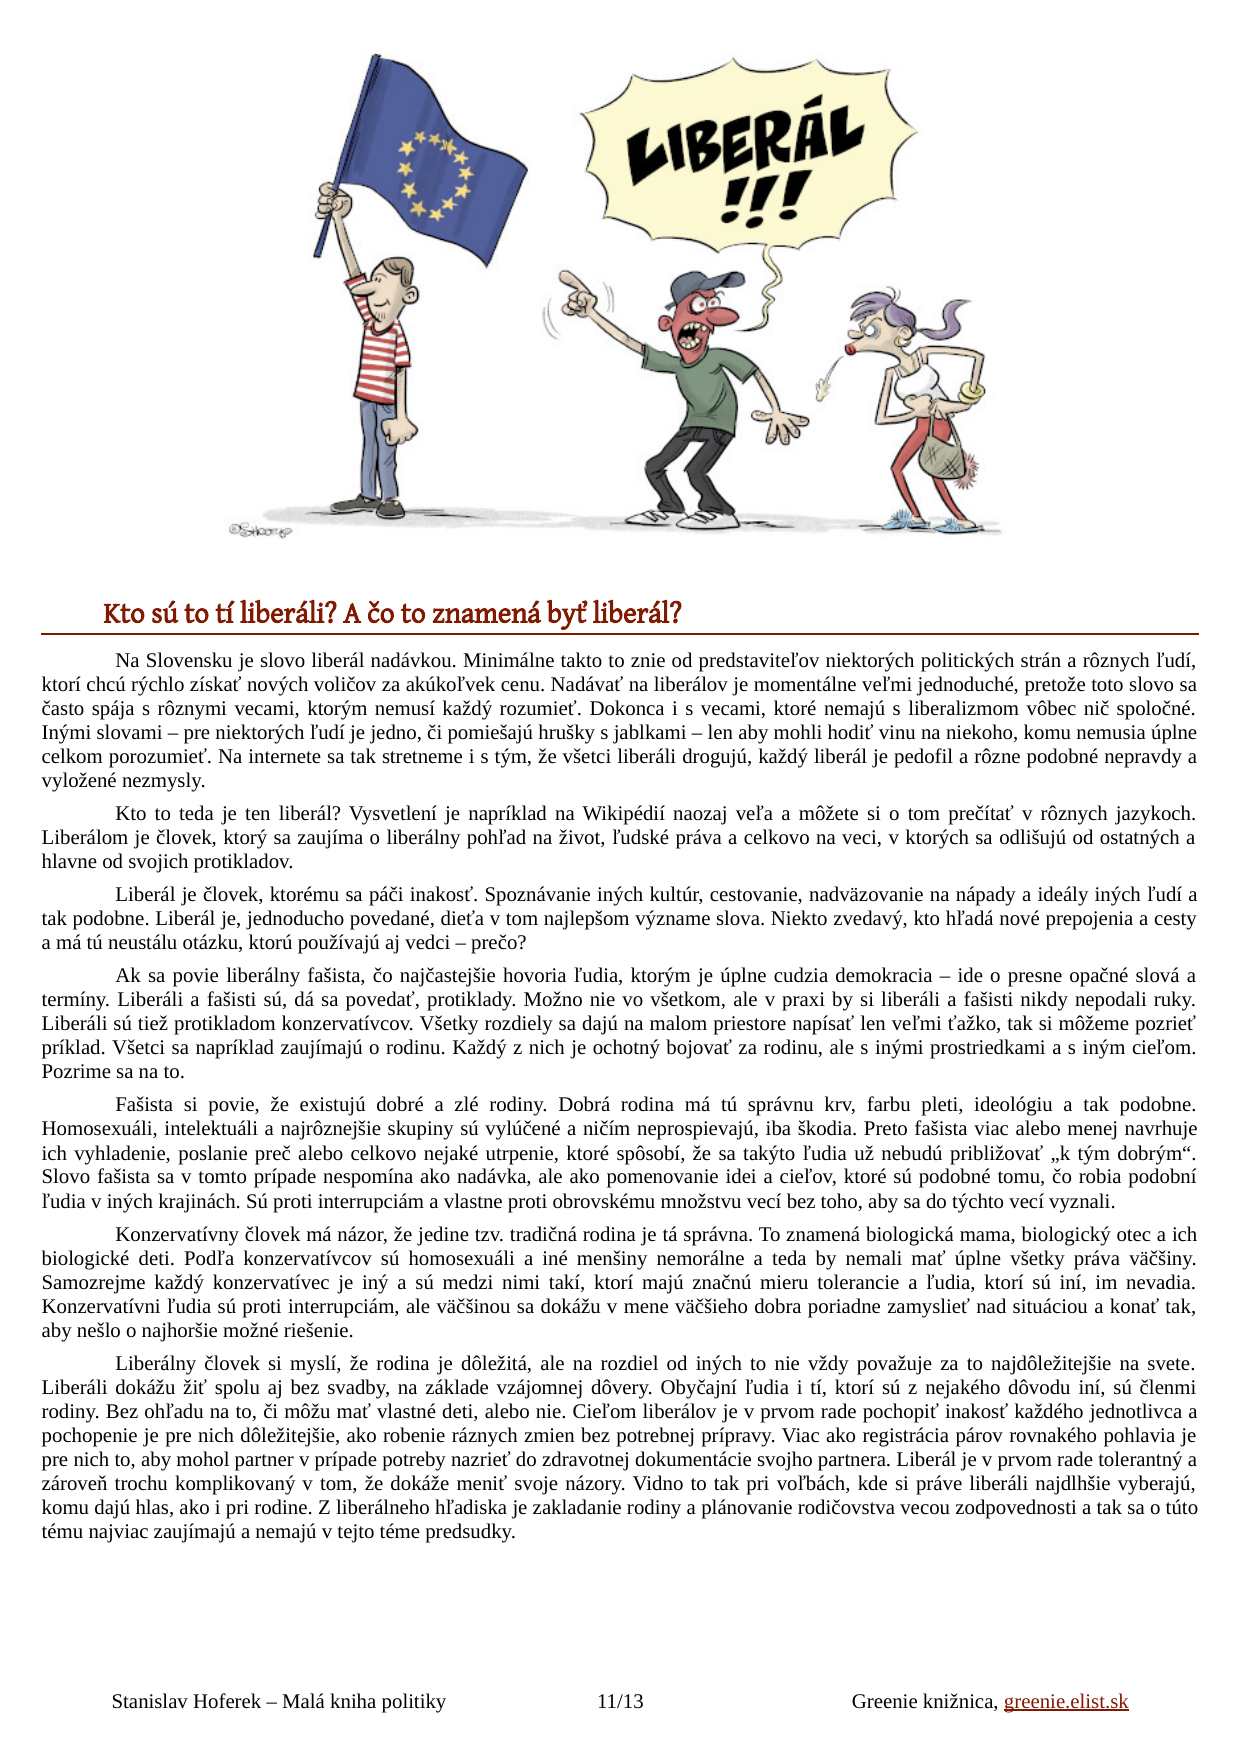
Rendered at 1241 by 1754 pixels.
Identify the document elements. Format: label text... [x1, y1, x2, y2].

text Liberálny človek si myslí, že rodina je dôležitá, ale na rozdiel od iných to nie vždy považuje za to najdôležitejšie na svete. Liberáli dokážu žiť spolu aj bez svadby, na základe vzájomnej dôvery. Obyčajní ľudia i tí, ktorí sú z nejakého dôvodu iní, sú členmi rodiny. Bez ohľadu na to, či môžu mať vlastné deti, alebo nie. Cieľom liberálov je v prvom rade pochopiť inakosť každého jednotlivca a pochopenie je pre nich dôležitejšie, ako robenie ráznych zmien bez potrebnej prípravy. Viac ako registrácia párov rovnakého pohlavia je pre nich to, aby mohol partner v prípade potreby nazrieť do zdravotnej dokumentácie svojho partnera. Liberál je v prvom rade tolerantný a zároveň trochu komplikovaný v tom, že dokáže meniť svoje názory. Vidno to tak pri voľbách, kde si práve liberáli najdlhšie vyberajú, komu dajú hlas, ako i pri rodine. Z liberálneho hľadiska je zakladanie rodiny a plánovanie rodičovstva vecou zodpovednosti a tak sa o túto tému najviac zaujímajú a nemajú v tejto téme predsudky. [41, 1351, 1199, 1543]
subtitle Kto sú to tí liberáli? A čo to znamená byť liberál? [41, 594, 1199, 633]
text Kto to teda je ten liberál? Vysvetlení je napríklad na Wikipédií naozaj veľa a môžete si o tom prečítať v rôznych jazykoch. Liberálom je človek, ktorý sa zaujíma o liberálny pohľad na život, ľudské práva a celkovo na veci, v ktorých sa odlišujú od ostatných a hlavne od svojich protikladov. [41, 801, 1199, 873]
text Ak sa povie liberálny fašista, čo najčastejšie hovoria ľudia, ktorým je úplne cudzia demokracia – ide o presne opačné slová a termíny. Liberáli a fašisti sú, dá sa povedať, protiklady. Možno nie vo všetkom, ale v praxi by si liberáli a fašisti nikdy nepodali ruky. Liberáli sú tiež protikladom konzervatívcov. Všetky rozdiely sa dajú na malom priestore napísať len veľmi ťažko, tak si môžeme pozrieť príklad. Všetci sa napríklad zaujímajú o rodinu. Každý z nich je ochotný bojovať za rodinu, ale s inými prostriedkami a s iným cieľom. Pozrime sa na to. [41, 963, 1199, 1083]
text Fašista si povie, že existujú dobré a zlé rodiny. Dobrá rodina má tú správnu krv, farbu pleti, ideológiu a tak podobne. Homosexuáli, intelektuáli a najrôznejšie skupiny sú vylúčené a ničím neprospievajú, iba škodia. Preto fašista viac alebo menej navrhuje ich vyhladenie, poslanie preč alebo celkovo nejaké utrpenie, ktoré spôsobí, že sa takýto ľudia už nebudú približovať „k tým dobrým“. Slovo fašista sa v tomto prípade nespomína ako nadávka, ale ako pomenovanie idei a cieľov, ktoré sú podobné tomu, čo robia podobní ľudia v iných krajinách. Sú proti interrupciám a vlastne proti obrovskému množstvu vecí bez toho, aby sa do týchto vecí vyznali. [41, 1092, 1199, 1213]
text Na Slovensku je slovo liberál nadávkou. Minimálne takto to znie od predstaviteľov niektorých politických strán a rôznych ľudí, ktorí chcú rýchlo získať nových voličov za akúkoľvek cenu. Nadávať na liberálov je momentálne veľmi jednoduché, pretože toto slovo sa často spája s rôznymi vecami, ktorým nemusí každý rozumieť. Dokonca i s vecami, ktoré nemajú s liberalizmom vôbec nič spoločné. Inými slovami – pre niektorých ľudí je jedno, či pomiešajú hrušky s jablkami – len aby mohli hodiť vinu na niekoho, komu nemusia úplne celkom porozumieť. Na internete sa tak stretneme i s tým, že všetci liberáli drogujú, každý liberál je pedofil a rôzne podobné nepravdy a vyložené nezmysly. [41, 648, 1199, 792]
text Liberál je človek, ktorému sa páči inakosť. Spoznávanie iných kultúr, cestovanie, nadväzovanie na nápady a ideály iných ľudí a tak podobne. Liberál je, jednoducho povedané, dieťa v tom najlepšom význame slova. Niekto zvedavý, kto hľadá nové prepojenia a cesty a má tú neustálu otázku, ktorú používajú aj vedci – prečo? [41, 882, 1199, 954]
picture [224, 41, 1017, 540]
text Konzervatívny človek má názor, že jedine tzv. tradičná rodina je tá správna. To znamená biologická mama, biologický otec a ich biologické deti. Podľa konzervatívcov sú homosexuáli a iné menšiny nemorálne a teda by nemali mať úplne všetky práva väčšiny. Samozrejme každý konzervatívec je iný a sú medzi nimi takí, ktorí majú značnú mieru tolerancie a ľudia, ktorí sú iní, im nevadia. Konzervatívni ľudia sú proti interrupciám, ale väčšinou sa dokážu v mene väčšieho dobra poriadne zamyslieť nad situáciou a konať tak, aby nešlo o najhoršie možné riešenie. [41, 1221, 1199, 1342]
